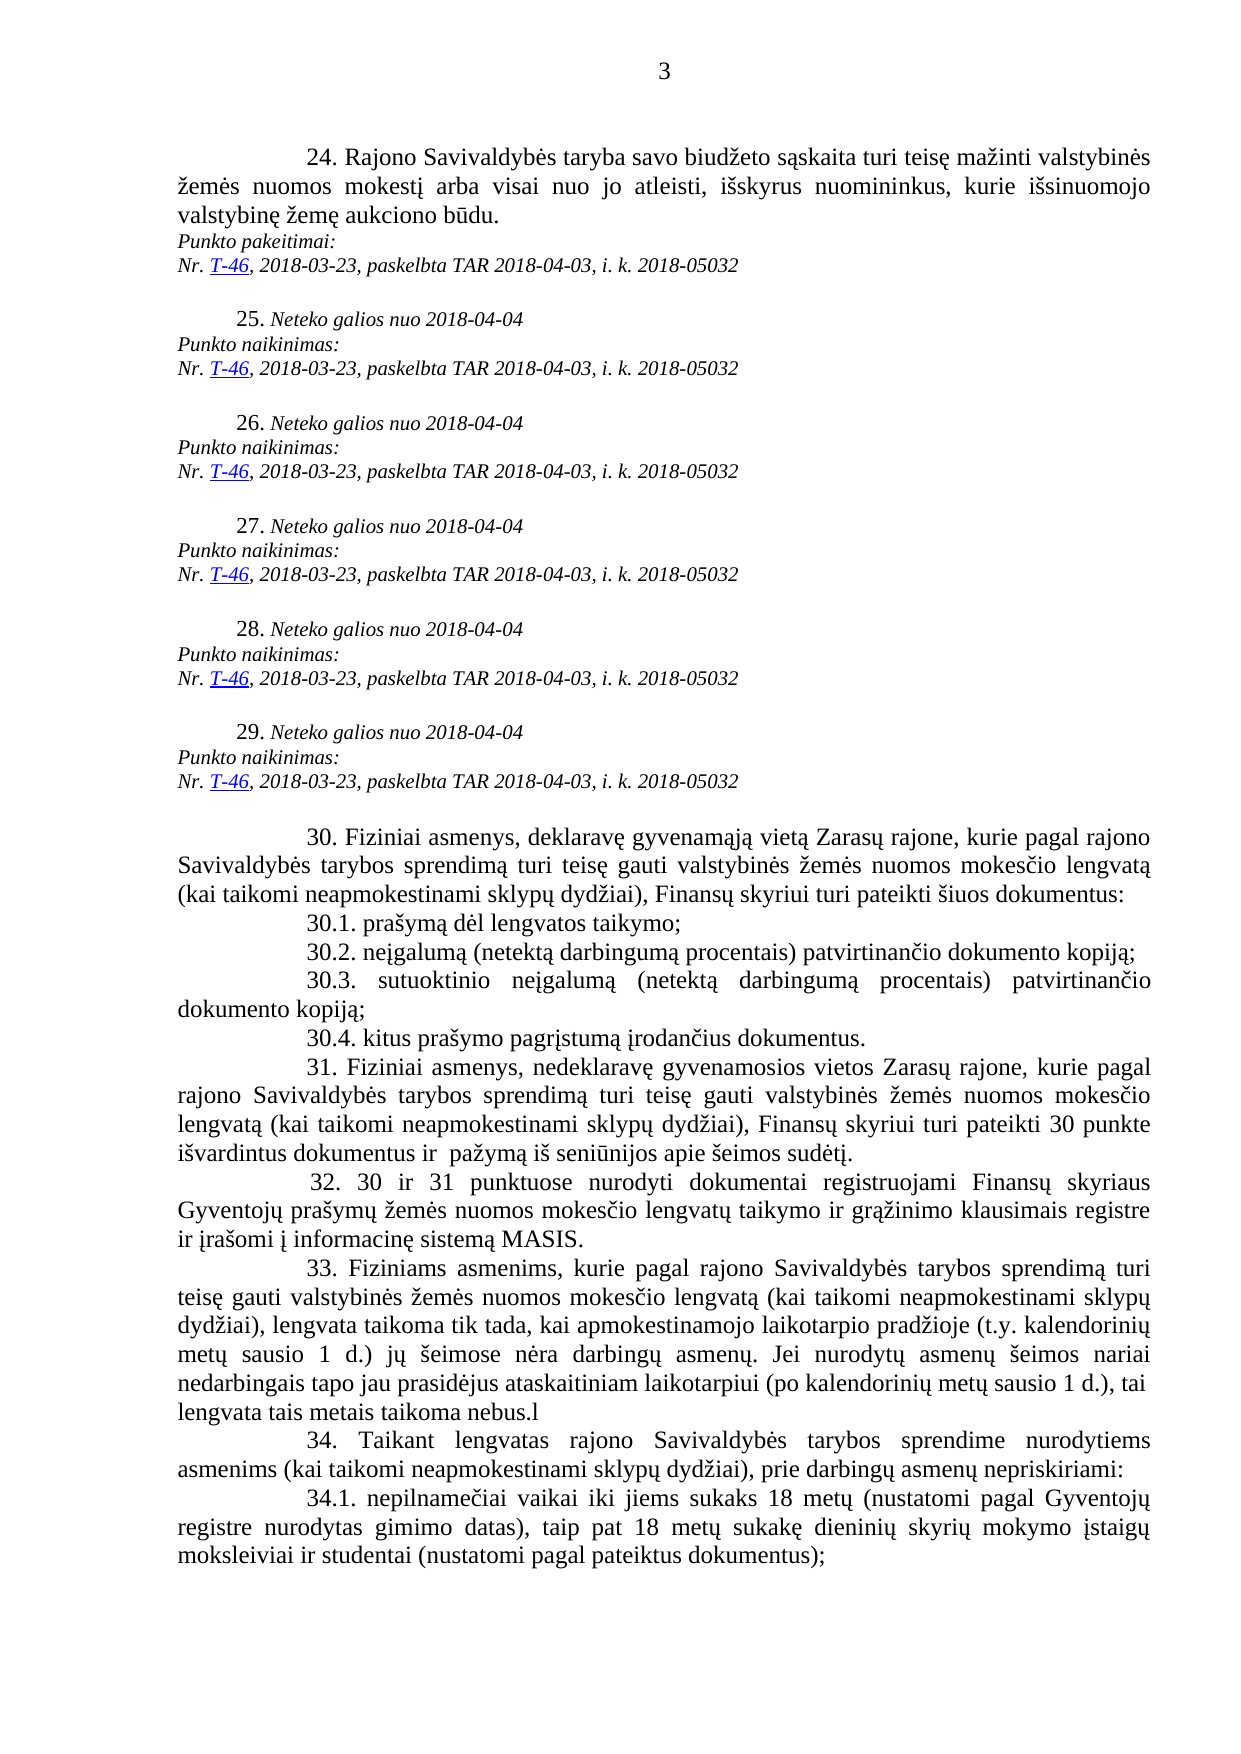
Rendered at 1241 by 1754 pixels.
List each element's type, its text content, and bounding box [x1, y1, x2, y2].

text 30.3. sutuoktinio neįgalumą (netektą darbingumą procentais) patvirtinančio dokumento kopiją; [177, 965, 1152, 1023]
text Nr. T-46, 2018-03-23, paskelbta TAR 2018-04-03, i. k. 2018-05032 [177, 562, 1152, 586]
text Punkto naikinimas: [177, 642, 1152, 666]
text 28. Neteko galios nuo 2018-04-04 [177, 615, 1152, 642]
text 30.1. prašymą dėl lengvatos taikymo; [177, 908, 1152, 937]
text 29. Neteko galios nuo 2018-04-04 [177, 718, 1152, 745]
text 34.1. nepilnamečiai vaikai iki jiems sukaks 18 metų (nustatomi pagal Gyventojų registre nurodytas gimimo datas), taip pat 18 metų sukakę dieninių skyrių mokymo įstaigų moksleiviai ir studentai (nustatomi pagal pateiktus dokumentus); [177, 1483, 1152, 1569]
text 30.2. neįgalumą (netektą darbingumą procentais) patvirtinančio dokumento kopiją; [177, 937, 1152, 965]
text 33. Fiziniams asmenims, kurie pagal rajono Savivaldybės tarybos sprendimą turi teisę gauti valstybinės žemės nuomos mokesčio lengvatą (kai taikomi neapmokestinami sklypų dydžiai), lengvata taikoma tik tada, kai apmokestinamojo laikotarpio pradžioje (t.y. kalendorinių metų sausio 1 d.) jų šeimose nėra darbingų asmenų. Jei nurodytų asmenų šeimos nariai nedarbingais tapo jau prasidėjus ataskaitiniam laikotarpiui (po kalendorinių metų sausio 1 d.), tai [177, 1253, 1152, 1397]
text Punkto naikinimas: [177, 745, 1152, 769]
text 24. Rajono Savivaldybės taryba savo biudžeto sąskaita turi teisę mažinti valstybinės žemės nuomos mokestį arba visai nuo jo atleisti, išskyrus nuomininkus, kurie išsinuomojo valstybinę žemę aukciono būdu. [177, 142, 1152, 229]
text 32. 30 ir 31 punktuose nurodyti dokumentai registruojami Finansų skyriaus Gyventojų prašymų žemės nuomos mokesčio lengvatų taikymo ir grąžinimo klausimais registre ir įrašomi į informacinę sistemą MASIS. [177, 1167, 1152, 1253]
text Nr. T-46, 2018-03-23, paskelbta TAR 2018-04-03, i. k. 2018-05032 [177, 666, 1152, 690]
text 30. Fiziniai asmenys, deklaravę gyvenamąją vietą Zarasų rajone, kurie pagal rajono Savivaldybės tarybos sprendimą turi teisę gauti valstybinės žemės nuomos mokesčio lengvatą (kai taikomi neapmokestinami sklypų dydžiai), Finansų skyriui turi pateikti šiuos dokumentus: [177, 822, 1152, 908]
text Nr. T-46, 2018-03-23, paskelbta TAR 2018-04-03, i. k. 2018-05032 [177, 253, 1152, 277]
text Punkto naikinimas: [177, 538, 1152, 562]
text 31. Fiziniai asmenys, nedeklaravę gyvenamosios vietos Zarasų rajone, kurie pagal rajono Savivaldybės tarybos sprendimą turi teisę gauti valstybinės žemės nuomos mokesčio lengvatą (kai taikomi neapmokestinami sklypų dydžiai), Finansų skyriui turi pateikti 30 punkte išvardintus dokumentus ir pažymą iš seniūnijos apie šeimos sudėtį. [177, 1052, 1152, 1167]
text 27. Neteko galios nuo 2018-04-04 [177, 512, 1152, 538]
text Nr. T-46, 2018-03-23, paskelbta TAR 2018-04-03, i. k. 2018-05032 [177, 356, 1152, 380]
text Nr. T-46, 2018-03-23, paskelbta TAR 2018-04-03, i. k. 2018-05032 [177, 769, 1152, 793]
text lengvata tais metais taikoma nebus.l [177, 1397, 1152, 1425]
text 26. Neteko galios nuo 2018-04-04 [177, 409, 1152, 435]
text 30.4. kitus prašymo pagrįstumą įrodančius dokumentus. [177, 1023, 1152, 1052]
text 34. Taikant lengvatas rajono Savivaldybės tarybos sprendime nurodytiems asmenims (kai taikomi neapmokestinami sklypų dydžiai), prie darbingų asmenų nepriskiriami: [177, 1425, 1152, 1483]
text Nr. T-46, 2018-03-23, paskelbta TAR 2018-04-03, i. k. 2018-05032 [177, 459, 1152, 483]
text 25. Neteko galios nuo 2018-04-04 [177, 306, 1152, 332]
text Punkto pakeitimai: [177, 229, 1152, 253]
text Punkto naikinimas: [177, 332, 1152, 356]
text Punkto naikinimas: [177, 435, 1152, 459]
